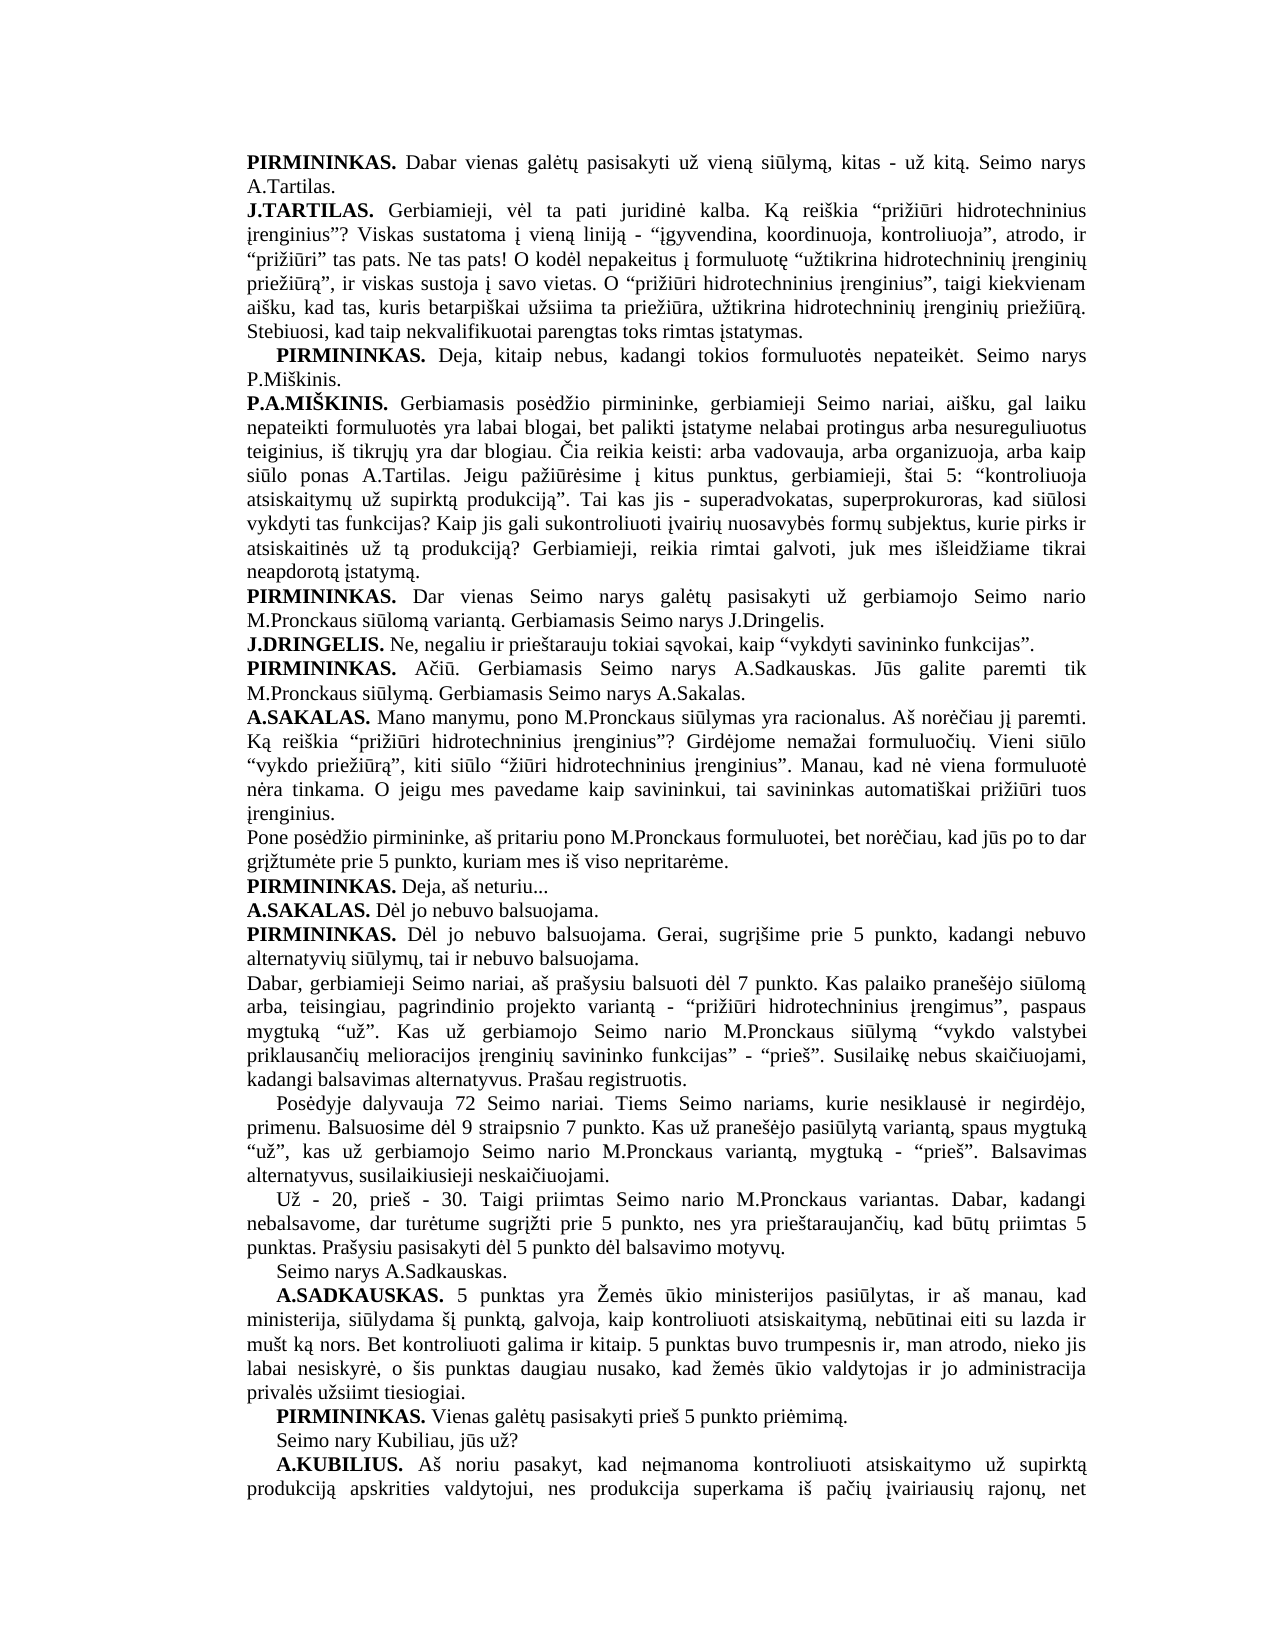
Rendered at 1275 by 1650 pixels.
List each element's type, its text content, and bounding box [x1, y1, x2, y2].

text Pone posėdžio pirmininke, aš pritariu pono M.Pronckaus formuluotei, bet norėčiau, kad jūs po to dar grįžtumėte prie 5 punkto, kuriam mes iš viso nepritarėme. [247, 825, 1087, 873]
text A.SAKALAS. Mano manymu, pono M.Pronckaus siūlymas yra racionalus. Aš norėčiau jį paremti. Ką reiškia “prižiūri hidrotechninius įrenginius”? Girdėjome nemažai formuluočių. Vieni siūlo “vykdo priežiūrą”, kiti siūlo “žiūri hidrotechninius įrenginius”. Manau, kad nė viena formuluotė nėra tinkama. O jeigu mes pavedame kaip savininkui, tai savininkas automatiškai prižiūri tuos įrenginius. [247, 705, 1087, 825]
text PIRMININKAS. Dabar vienas galėtų pasisakyti už vieną siūlymą, kitas - už kitą. Seimo narys A.Tartilas. [247, 150, 1087, 198]
text PIRMININKAS. Deja, kitaip nebus, kadangi tokios formuluotės nepateikėt. Seimo narys P.Miškinis. [247, 343, 1087, 391]
text PIRMININKAS. Deja, aš neturiu... [247, 873, 1087, 898]
text PIRMININKAS. Dar vienas Seimo narys galėtų pasisakyti už gerbiamojo Seimo nario M.Pronckaus siūlomą variantą. Gerbiamasis Seimo narys J.Dringelis. [247, 584, 1087, 632]
text A.KUBILIUS. Aš noriu pasakyt, kad neįmanoma kontroliuoti atsiskaitymo už supirktą produkciją apskrities valdytojui, nes produkcija superkama iš pačių įvairiausių rajonų, net [247, 1452, 1087, 1500]
text A.SADKAUSKAS. 5 punktas yra Žemės ūkio ministerijos pasiūlytas, ir aš manau, kad ministerija, siūlydama šį punktą, galvoja, kaip kontroliuoti atsiskaitymą, nebūtinai eiti su lazda ir mušt ką nors. Bet kontroliuoti galima ir kitaip. 5 punktas buvo trumpesnis ir, man atrodo, nieko jis labai nesiskyrė, o šis punktas daugiau nusako, kad žemės ūkio valdytojas ir jo administracija privalės užsiimt tiesiogiai. [247, 1283, 1087, 1404]
text Seimo narys A.Sadkauskas. [247, 1259, 1087, 1283]
text P.A.MIŠKINIS. Gerbiamasis posėdžio pirmininke, gerbiamieji Seimo nariai, aišku, gal laiku nepateikti formuluotės yra labai blogai, bet palikti įstatyme nelabai protingus arba nesureguliuotus teiginius, iš tikrųjų yra dar blogiau. Čia reikia keisti: arba vadovauja, arba organizuoja, arba kaip siūlo ponas A.Tartilas. Jeigu pažiūrėsime į kitus punktus, gerbiamieji, štai 5: “kontroliuoja atsiskaitymų už supirktą produkciją”. Tai kas jis - superadvokatas, superprokuroras, kad siūlosi vykdyti tas funkcijas? Kaip jis gali sukontroliuoti įvairių nuosavybės formų subjektus, kurie pirks ir atsiskaitinės už tą produkciją? Gerbiamieji, reikia rimtai galvoti, juk mes išleidžiame tikrai neapdorotą įstatymą. [247, 391, 1087, 583]
text A.SAKALAS. Dėl jo nebuvo balsuojama. [247, 898, 1087, 922]
text Dabar, gerbiamieji Seimo nariai, aš prašysiu balsuoti dėl 7 punkto. Kas palaiko pranešėjo siūlomą arba, teisingiau, pagrindinio projekto variantą - “prižiūri hidrotechninius įrengimus”, paspaus mygtuką “už”. Kas už gerbiamojo Seimo nario M.Pronckaus siūlymą “vykdo valstybei priklausančių melioracijos įrenginių savininko funkcijas” - “prieš”. Susilaikę nebus skaičiuojami, kadangi balsavimas alternatyvus. Prašau registruotis. [247, 970, 1087, 1091]
text Už - 20, prieš - 30. Taigi priimtas Seimo nario M.Pronckaus variantas. Dabar, kadangi nebalsavome, dar turėtume sugrįžti prie 5 punkto, nes yra prieštaraujančių, kad būtų priimtas 5 punktas. Prašysiu pasisakyti dėl 5 punkto dėl balsavimo motyvų. [247, 1187, 1087, 1259]
text PIRMININKAS. Dėl jo nebuvo balsuojama. Gerai, sugrįšime prie 5 punkto, kadangi nebuvo alternatyvių siūlymų, tai ir nebuvo balsuojama. [247, 922, 1087, 970]
text Seimo nary Kubiliau, jūs už? [247, 1428, 1087, 1452]
text PIRMININKAS. Vienas galėtų pasisakyti prieš 5 punkto priėmimą. [247, 1404, 1087, 1428]
text J.DRINGELIS. Ne, negaliu ir prieštarauju tokiai sąvokai, kaip “vykdyti savininko funkcijas”. [247, 632, 1087, 656]
text J.TARTILAS. Gerbiamieji, vėl ta pati juridinė kalba. Ką reiškia “prižiūri hidrotechninius įrenginius”? Viskas sustatoma į vieną liniją - “įgyvendina, koordinuoja, kontroliuoja”, atrodo, ir “prižiūri” tas pats. Ne tas pats! O kodėl nepakeitus į formuluotę “užtikrina hidrotechninių įrenginių priežiūrą”, ir viskas sustoja į savo vietas. O “prižiūri hidrotechninius įrenginius”, taigi kiekvienam aišku, kad tas, kuris betarpiškai užsiima ta priežiūra, užtikrina hidrotechninių įrenginių priežiūrą. Stebiuosi, kad taip nekvalifikuotai parengtas toks rimtas įstatymas. [247, 198, 1087, 343]
text Posėdyje dalyvauja 72 Seimo nariai. Tiems Seimo nariams, kurie nesiklausė ir negirdėjo, primenu. Balsuosime dėl 9 straipsnio 7 punkto. Kas už pranešėjo pasiūlytą variantą, spaus mygtuką “už”, kas už gerbiamojo Seimo nario M.Pronckaus variantą, mygtuką - “prieš”. Balsavimas alternatyvus, susilaikiusieji neskaičiuojami. [247, 1091, 1087, 1187]
text PIRMININKAS. Ačiū. Gerbiamasis Seimo narys A.Sadkauskas. Jūs galite paremti tik M.Pronckaus siūlymą. Gerbiamasis Seimo narys A.Sakalas. [247, 656, 1087, 704]
